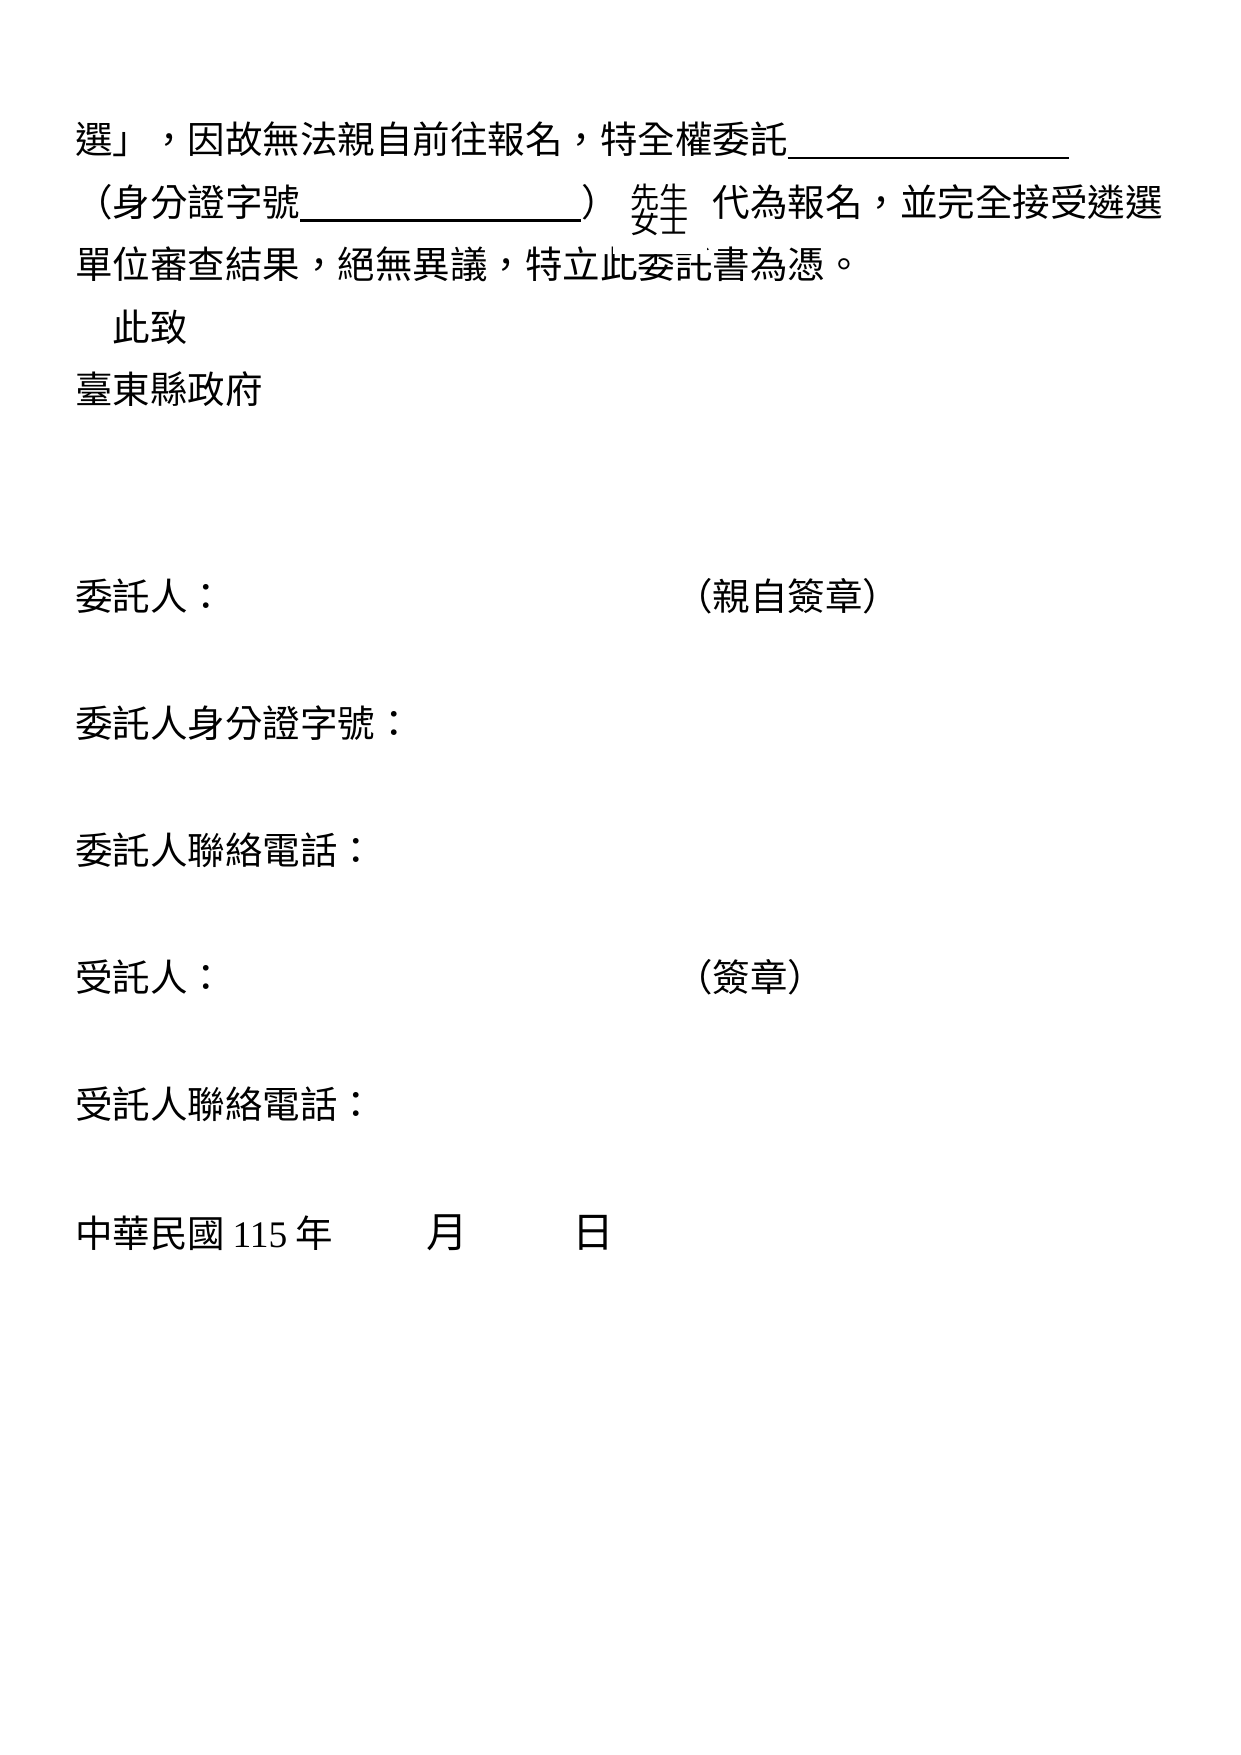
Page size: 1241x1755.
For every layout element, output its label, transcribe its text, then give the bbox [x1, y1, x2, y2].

text 先生 [630, 188, 672, 213]
text 先生 [675, 188, 691, 213]
text 選」，因故無法親自前往報名，特全權委託 [75, 96, 1165, 158]
text 此致 [75, 283, 1165, 346]
text 女士 [630, 213, 691, 238]
text 委託人身分證字號： [75, 679, 1165, 742]
text 受託人聯絡電話： [75, 1060, 1165, 1123]
text 委託人聯絡電話： [75, 806, 1165, 869]
text 受託人： （簽章） [75, 933, 1165, 996]
text 委託人： （親自簽章） [75, 552, 1165, 614]
text 中華民國115年 月 日 [75, 1187, 1165, 1250]
text （身分證字號 ） 代為報名，並完全接受遴選單位審查結果，絕無異議，特立此委託書為憑。 [75, 158, 1165, 283]
text 臺東縣政府 [75, 346, 1165, 408]
